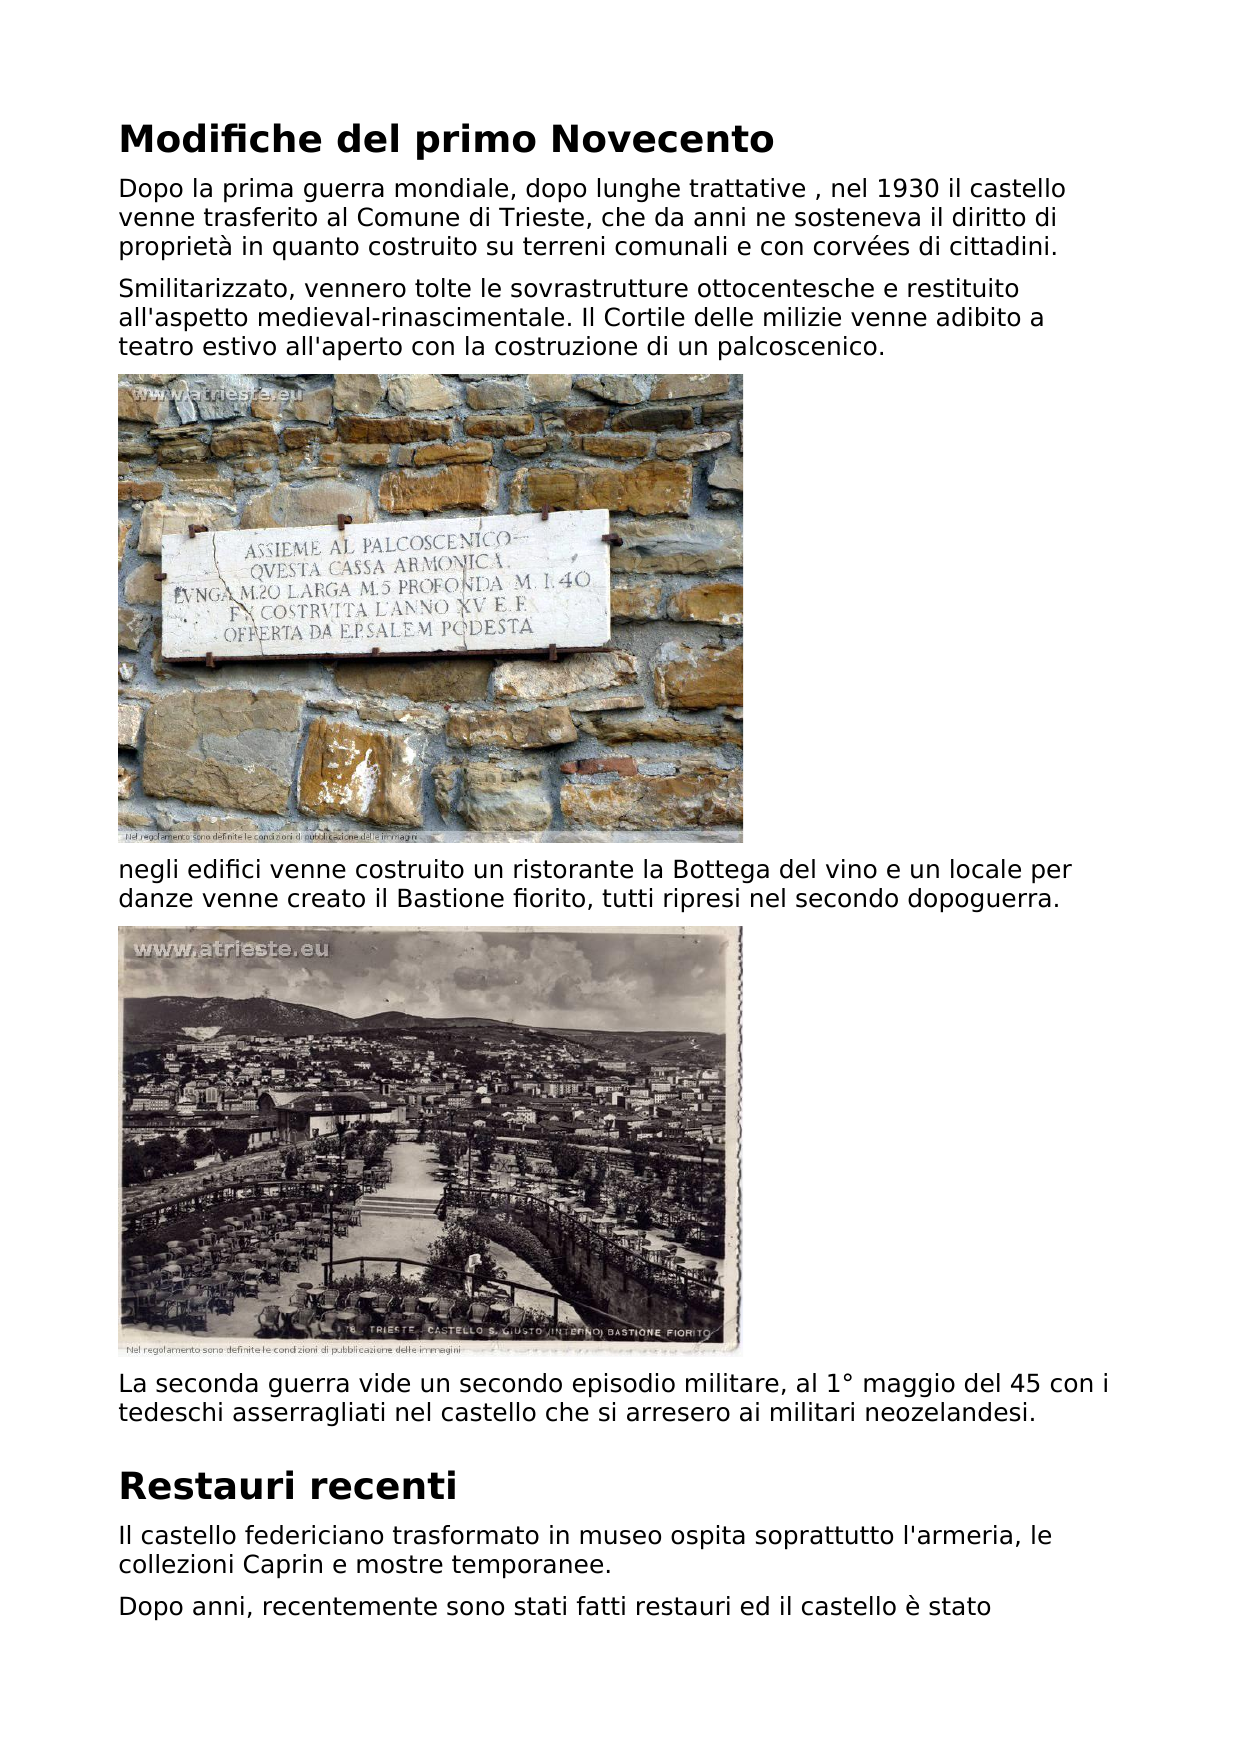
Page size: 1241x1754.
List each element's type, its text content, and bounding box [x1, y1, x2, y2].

subtitle Restauri recenti [118, 1465, 1122, 1509]
text Smilitarizzato, vennero tolte le sovrastrutture ottocentesche e restituito all'aspetto medieval-rinascimentale. Il Cortile delle milizie venne adibito a teatro estivo all'aperto con la costruzione di un palcoscenico. [118, 274, 1122, 362]
text La seconda guerra vide un secondo episodio militare, al 1° maggio del 45 con i tedeschi asserragliati nel castello che si arresero ai militari neozelandesi. [118, 1369, 1122, 1427]
text Il castello federiciano trasformato in museo ospita soprattutto l'armeria, le collezioni Caprin e mostre temporanee. [118, 1521, 1122, 1579]
text negli edifici venne costruito un ristorante la Bottega del vino e un locale per danze venne creato il Bastione fiorito, tutti ripresi nel secondo dopoguerra. [118, 856, 1122, 914]
picture [118, 926, 744, 1357]
picture [118, 374, 744, 843]
text Dopo anni, recentemente sono stati fatti restauri ed il castello è stato [118, 1592, 1122, 1621]
subtitle Modifiche del primo Novecento [118, 118, 1122, 162]
text Dopo la prima guerra mondiale, dopo lunghe trattative , nel 1930 il castello venne trasferito al Comune di Trieste, che da anni ne sosteneva il diritto di proprietà in quanto costruito su terreni comunali e con corvées di cittadini. [118, 174, 1122, 262]
